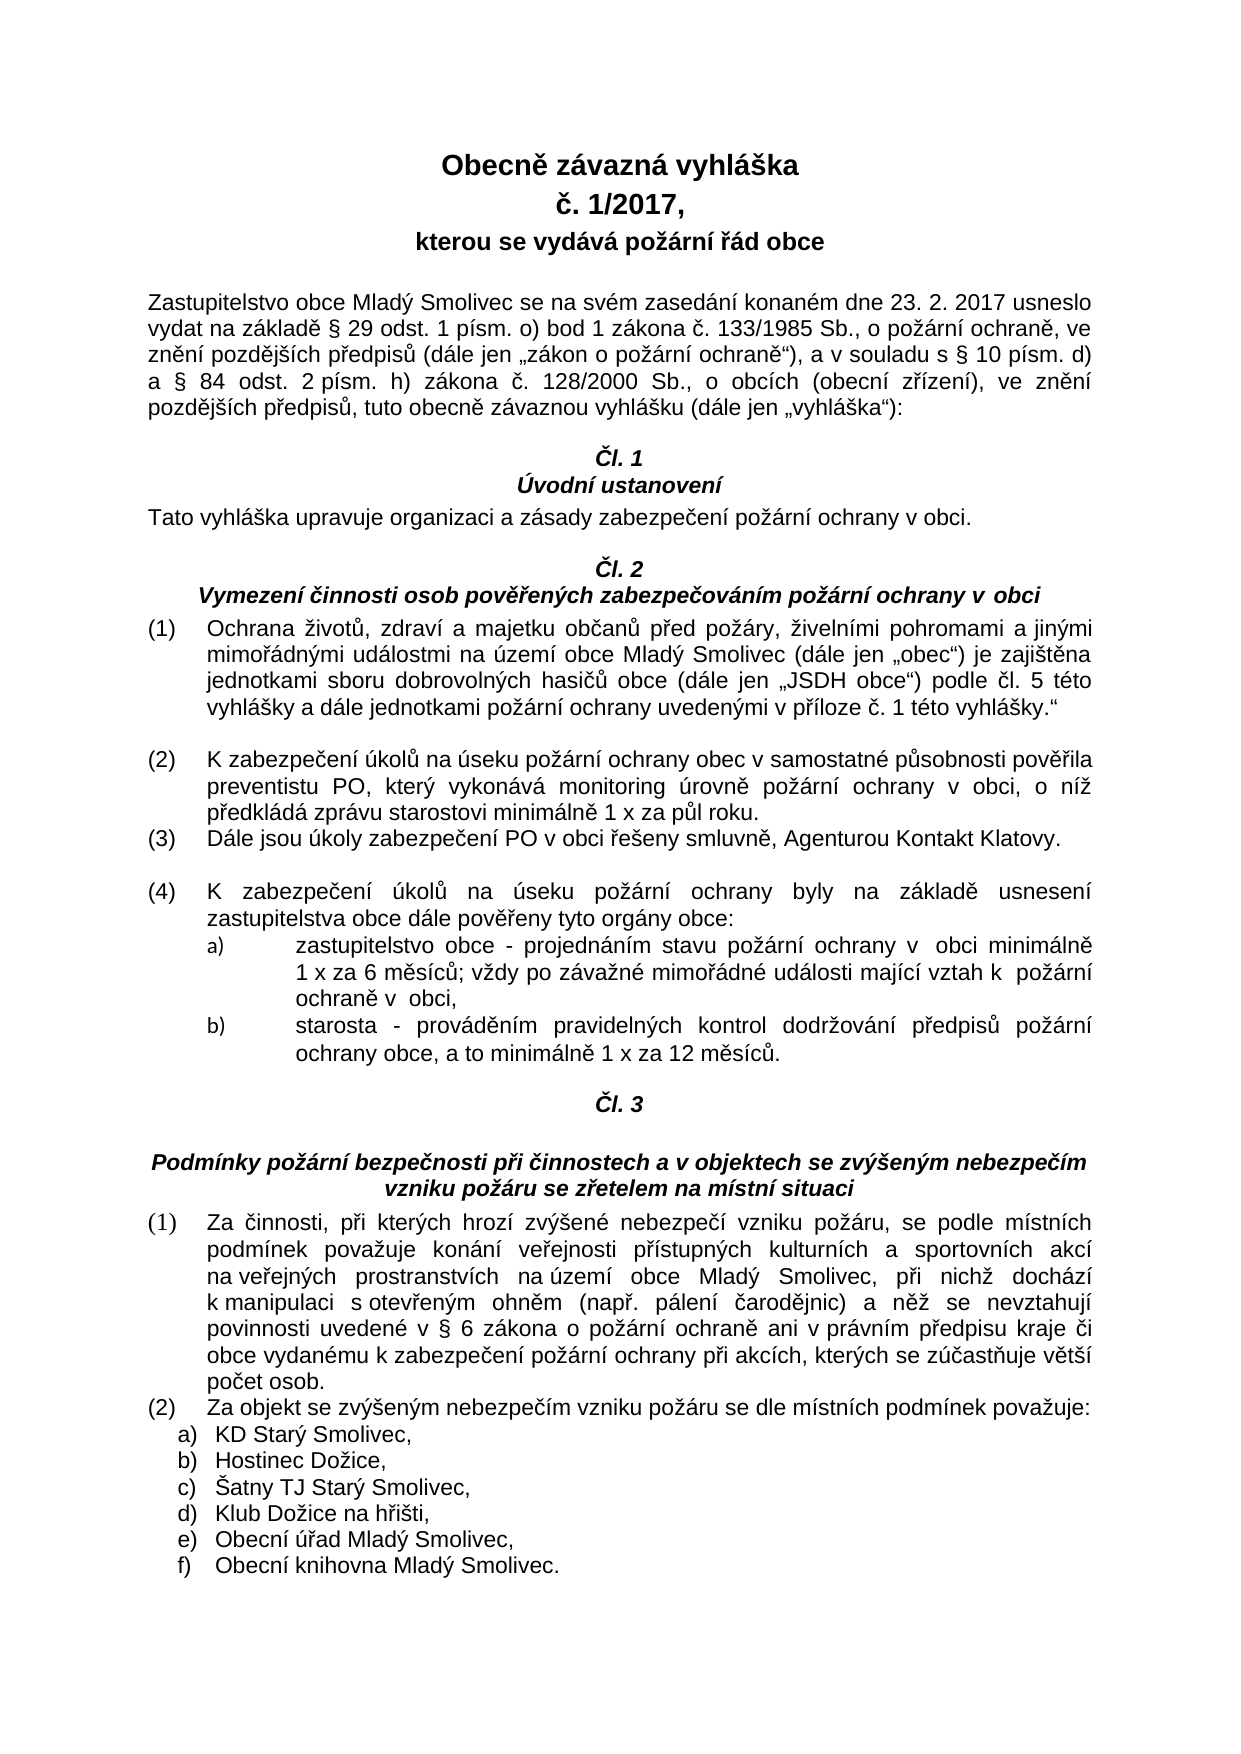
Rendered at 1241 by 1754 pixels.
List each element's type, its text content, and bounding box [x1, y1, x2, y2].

subtitle Čl. 3 [148, 1091, 1093, 1117]
list Obecní úřad Mladý Smolivec, [177, 1526, 1093, 1552]
text Zastupitelstvo obce Mladý Smolivec se na svém zasedání konaném dne 23. 2. 2017 usneslo vydat na základě § 29 odst. 1 písm. o) bod 1 zákona č. 133/1985 Sb., o požární ochraně, ve znění pozdějších předpisů (dále jen „zákon o požární ochraně“), a v souladu s § 10 písm. d) a § 84 odst. 2 písm. h) zákona č. 128/2000 Sb., o obcích (obecní zřízení), ve znění pozdějších předpisů, tuto obecně závaznou vyhlášku (dále jen „vyhláška“): [148, 288, 1093, 420]
list K zabezpečení úkolů na úseku požární ochrany byly na základě usnesení zastupitelstva obce dále pověřeny tyto orgány obce: [148, 878, 1093, 931]
list Za objekt se zvýšeným nebezpečím vzniku požáru se dle místních podmínek považuje: [148, 1394, 1093, 1421]
text č. 1/2017, [148, 187, 1093, 221]
list Za činnosti, při kterých hrozí zvýšené nebezpečí vzniku požáru, se podle místních podmínek považuje konání veřejnosti přístupných kulturních a sportovních akcí na veřejných prostranstvích na území obce Mladý Smolivec, při nichž dochází k manipulaci s otevřeným ohněm (např. pálení čarodějnic) a něž se nevztahují povinnosti uvedené v § 6 zákona o požární ochraně ani v právním předpisu kraje či obce vydanému k zabezpečení požární ochrany při akcích, kterých se zúčastňuje větší počet osob. [148, 1207, 1093, 1394]
text kterou se vydává požární řád obce [148, 227, 1093, 256]
text Obecně závazná vyhláška [148, 148, 1093, 181]
list Obecní knihovna Mladý Smolivec. [177, 1552, 1093, 1579]
list Hostinec Dožice, [177, 1447, 1093, 1473]
list Dále jsou úkoly zabezpečení PO v obci řešeny smluvně, Agenturou Kontakt Klatovy. [148, 825, 1093, 852]
list Ochrana životů, zdraví a majetku občanů před požáry, živelními pohromami a jinými mimořádnými událostmi na území obce Mladý Smolivec (dále jen „obec“) je zajištěna jednotkami sboru dobrovolných hasičů obce (dále jen „JSDH obce“) podle čl. 5 této vyhlášky a dále jednotkami požární ochrany uvedenými v příloze č. 1 této vyhlášky.“ [148, 614, 1093, 720]
list KD Starý Smolivec, [177, 1421, 1093, 1447]
list zastupitelstvo obce - projednáním stavu požární ochrany v obci minimálně 1 x za 6 měsíců; vždy po závažné mimořádné události mající vztah k požární ochraně v obci, [207, 931, 1093, 1012]
list Šatny TJ Starý Smolivec, [177, 1473, 1093, 1500]
subtitle Čl. 2 Vymezení činnosti osob pověřených zabezpečováním požární ochrany v obci [148, 556, 1093, 608]
list starosta - prováděním pravidelných kontrol dodržování předpisů požární ochrany obce, a to minimálně 1 x za 12 měsíců. [207, 1012, 1093, 1066]
list K zabezpečení úkolů na úseku požární ochrany obec v samostatné působnosti pověřila preventistu PO, který vykonává monitoring úrovně požární ochrany v obci, o níž předkládá zprávu starostovi minimálně 1 x za půl roku. [148, 746, 1093, 825]
text Tato vyhláška upravuje organizaci a zásady zabezpečení požární ochrany v obci. [148, 504, 1093, 531]
subtitle Podmínky požární bezpečnosti při činnostech a v objektech se zvýšeným nebezpečím vzniku požáru se zřetelem na místní situaci [148, 1148, 1093, 1201]
subtitle Čl. 1 Úvodní ustanovení [148, 445, 1093, 498]
list Klub Dožice na hřišti, [177, 1500, 1093, 1526]
